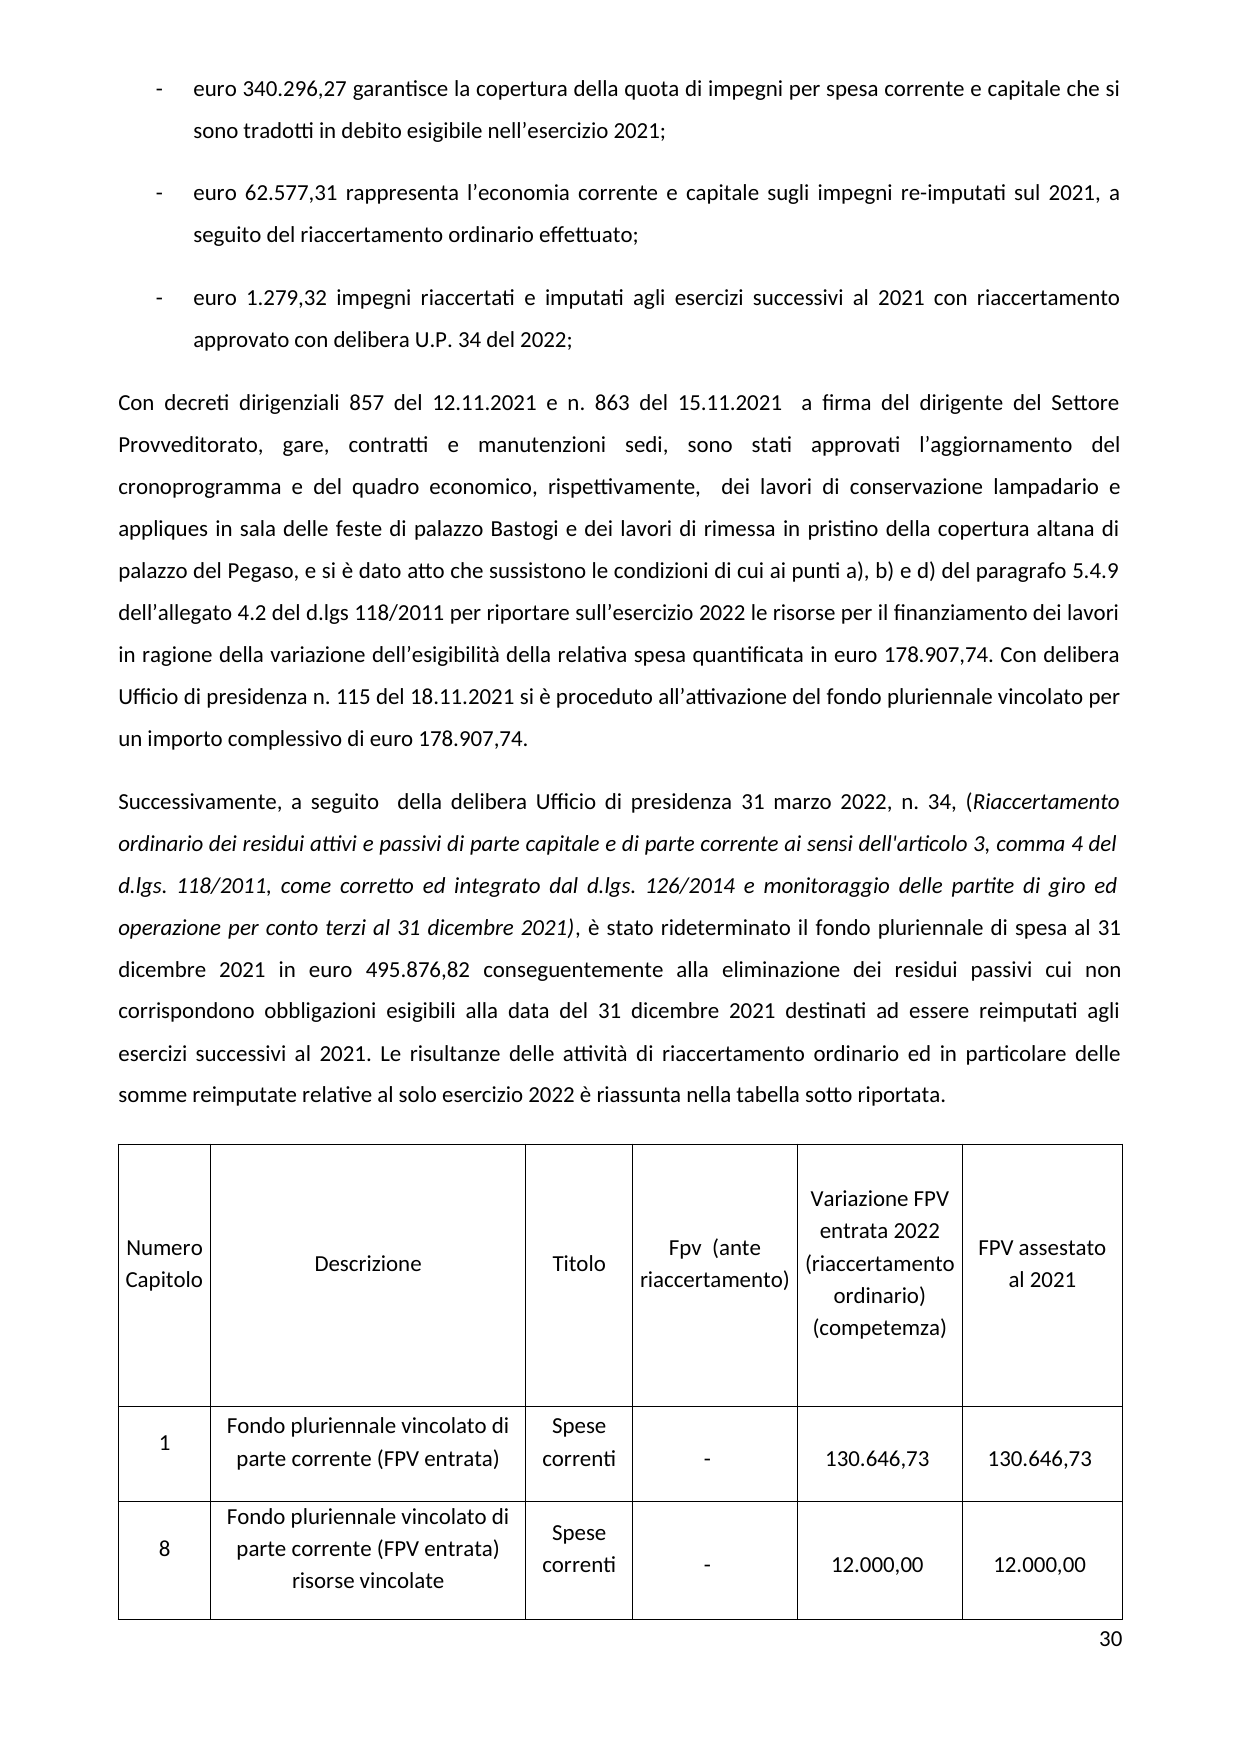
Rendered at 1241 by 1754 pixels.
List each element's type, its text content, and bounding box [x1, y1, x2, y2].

table_cell 12.000,00 [963, 1502, 1122, 1619]
list euro 62.577,31 rappresenta l’economia corrente e capitale sugli impegni re-imputati sul 2021, a seguito del riaccertamento ordinario effettuato; [156, 178, 1122, 248]
table_header Descrizione [211, 1145, 525, 1406]
table_cell 12.000,00 [798, 1502, 962, 1619]
text Con decreti dirigenziali 857 del 12.11.2021 e n. 863 del 15.11.2021 a firma del dirigente del Settore Provveditorato, gare, contratti e manutenzioni sedi, sono stati approvati l’aggiornamento del cronoprogramma e del quadro economico, rispettivamente, dei lavori di conservazione lampadario e appliques in sala delle feste di palazzo Bastogi e dei lavori di rimessa in pristino della copertura altana di palazzo del Pegaso, e si è dato atto che sussistono le condizioni di cui ai punti a), b) e d) del paragrafo 5.4.9 dell’allegato 4.2 del d.lgs 118/2011 per riportare sull’esercizio 2022 le risorse per il finanziamento dei lavori in ragione della variazione dell’esigibilità della relativa spesa quantificata in euro 178.907,74. Con delibera Ufficio di presidenza n. 115 del 18.11.2021 si è proceduto all’attivazione del fondo pluriennale vincolato per un importo complessivo di euro 178.907,74. [118, 388, 1122, 752]
table_header Fpv (ante riaccertamento) [633, 1145, 797, 1406]
list euro 340.296,27 garantisce la copertura della quota di impegni per spesa corrente e capitale che si sono tradotti in debito esigibile nell’esercizio 2021; [156, 74, 1122, 144]
table_cell Spese correnti [526, 1407, 632, 1501]
table_header Titolo [526, 1145, 632, 1406]
table_cell Spese correnti [526, 1502, 632, 1619]
table_cell - [633, 1502, 797, 1619]
table_header Numero Capitolo [119, 1145, 210, 1406]
table_header Variazione FPV entrata 2022 (riaccertamento ordinario) (competemza) [798, 1145, 962, 1406]
table_cell 130.646,73 [798, 1407, 962, 1501]
table_header FPV assestato al 2021 [963, 1145, 1122, 1406]
list euro 1.279,32 impegni riaccertati e imputati agli esercizi successivi al 2021 con riaccertamento approvato con delibera U.P. 34 del 2022; [156, 283, 1122, 353]
table_cell 130.646,73 [963, 1407, 1122, 1501]
table_cell 1 [119, 1407, 210, 1501]
table_cell 8 [119, 1502, 210, 1619]
table_cell Fondo pluriennale vincolato di parte corrente (FPV entrata) [211, 1407, 525, 1501]
table_cell Fondo pluriennale vincolato di parte corrente (FPV entrata) risorse vincolate [211, 1502, 525, 1619]
table_cell - [633, 1407, 797, 1501]
text Successivamente, a seguito della delibera Ufficio di presidenza 31 marzo 2022, n. 34, (Riaccertamento ordinario dei residui attivi e passivi di parte capitale e di parte corrente ai sensi dell'articolo 3, comma 4 del d.lgs. 118/2011, come corretto ed integrato dal d.lgs. 126/2014 e monitoraggio delle partite di giro ed operazione per conto terzi al 31 dicembre 2021), è stato rideterminato il fondo pluriennale di spesa al 31 dicembre 2021 in euro 495.876,82 conseguentemente alla eliminazione dei residui passivi cui non corrispondono obbligazioni esigibili alla data del 31 dicembre 2021 destinati ad essere reimputati agli esercizi successivi al 2021. Le risultanze delle attività di riaccertamento ordinario ed in particolare delle somme reimputate relative al solo esercizio 2022 è riassunta nella tabella sotto riportata. [118, 787, 1122, 1109]
